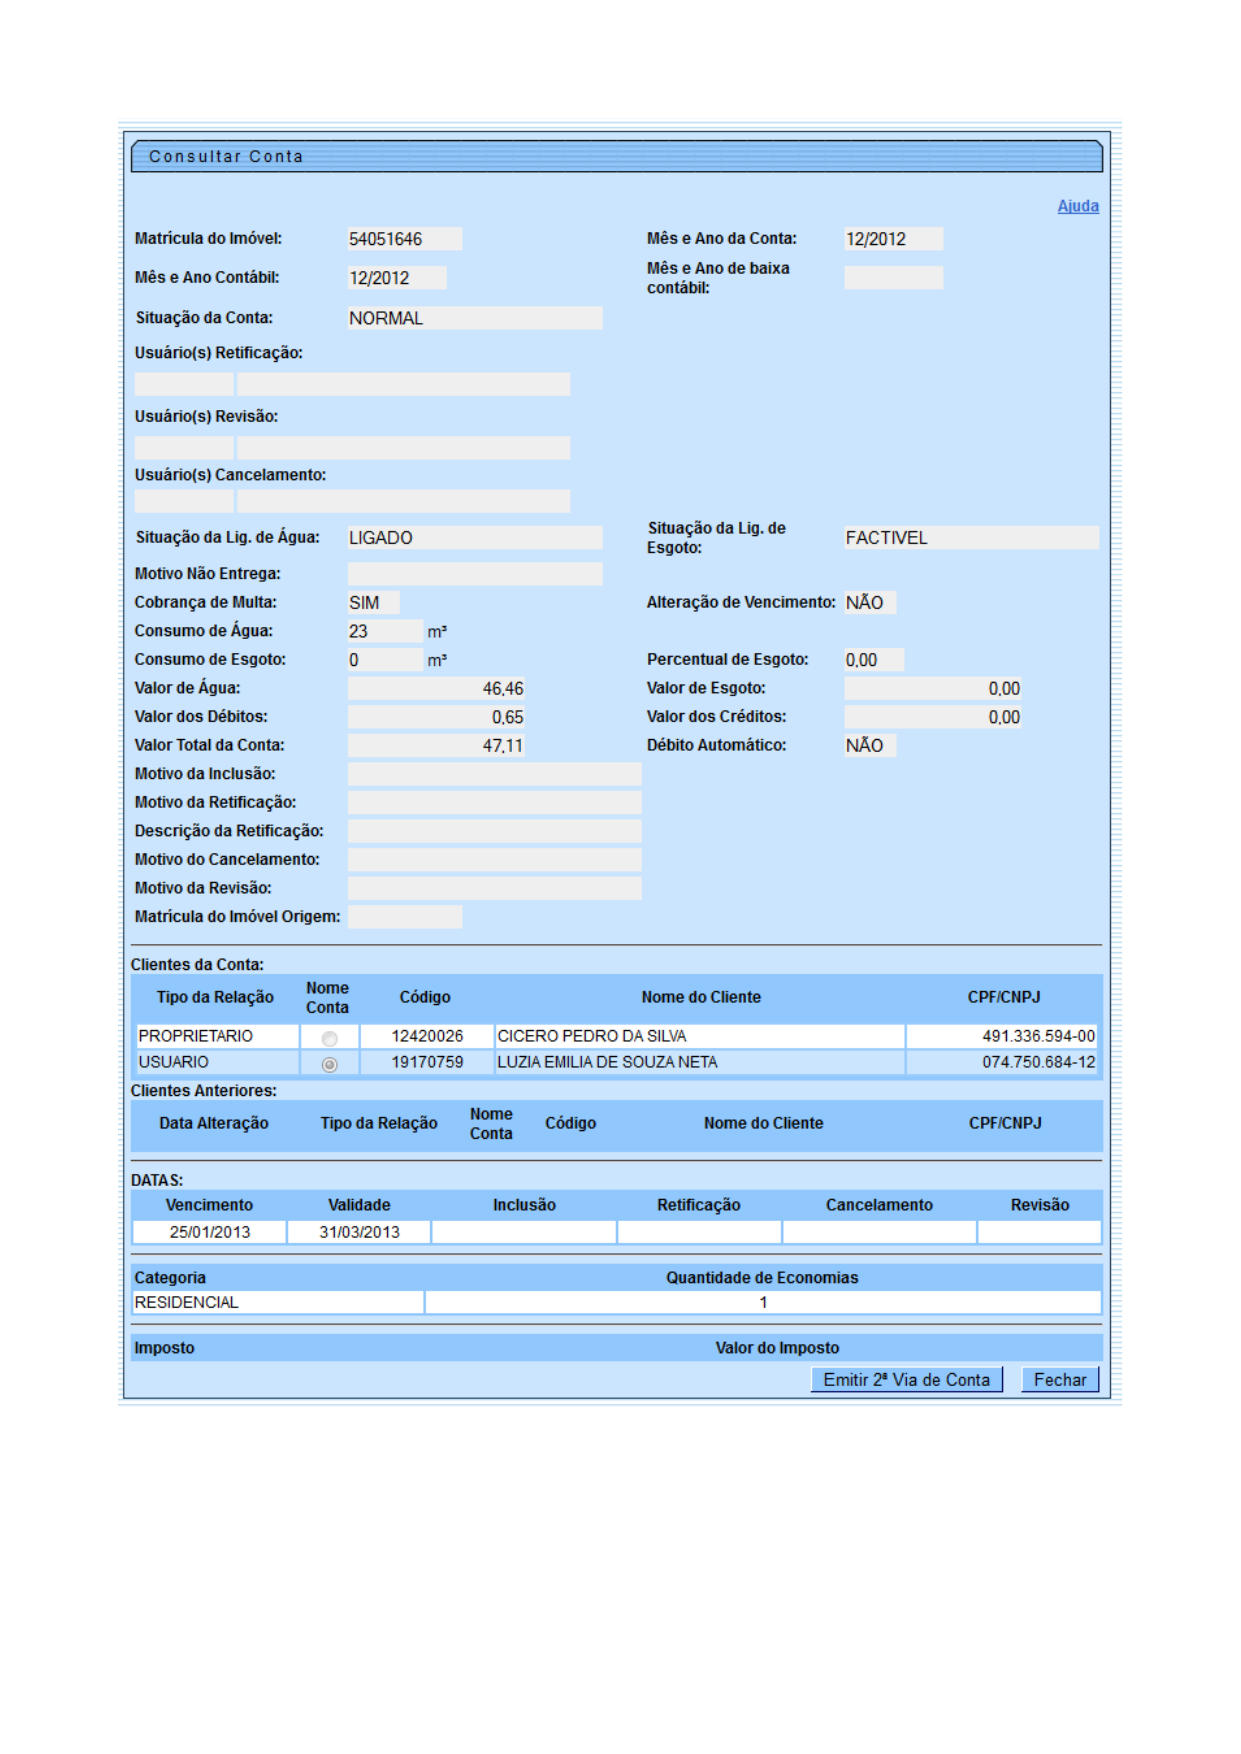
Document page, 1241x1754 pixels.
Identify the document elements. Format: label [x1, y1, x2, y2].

picture [118, 118, 1123, 1425]
